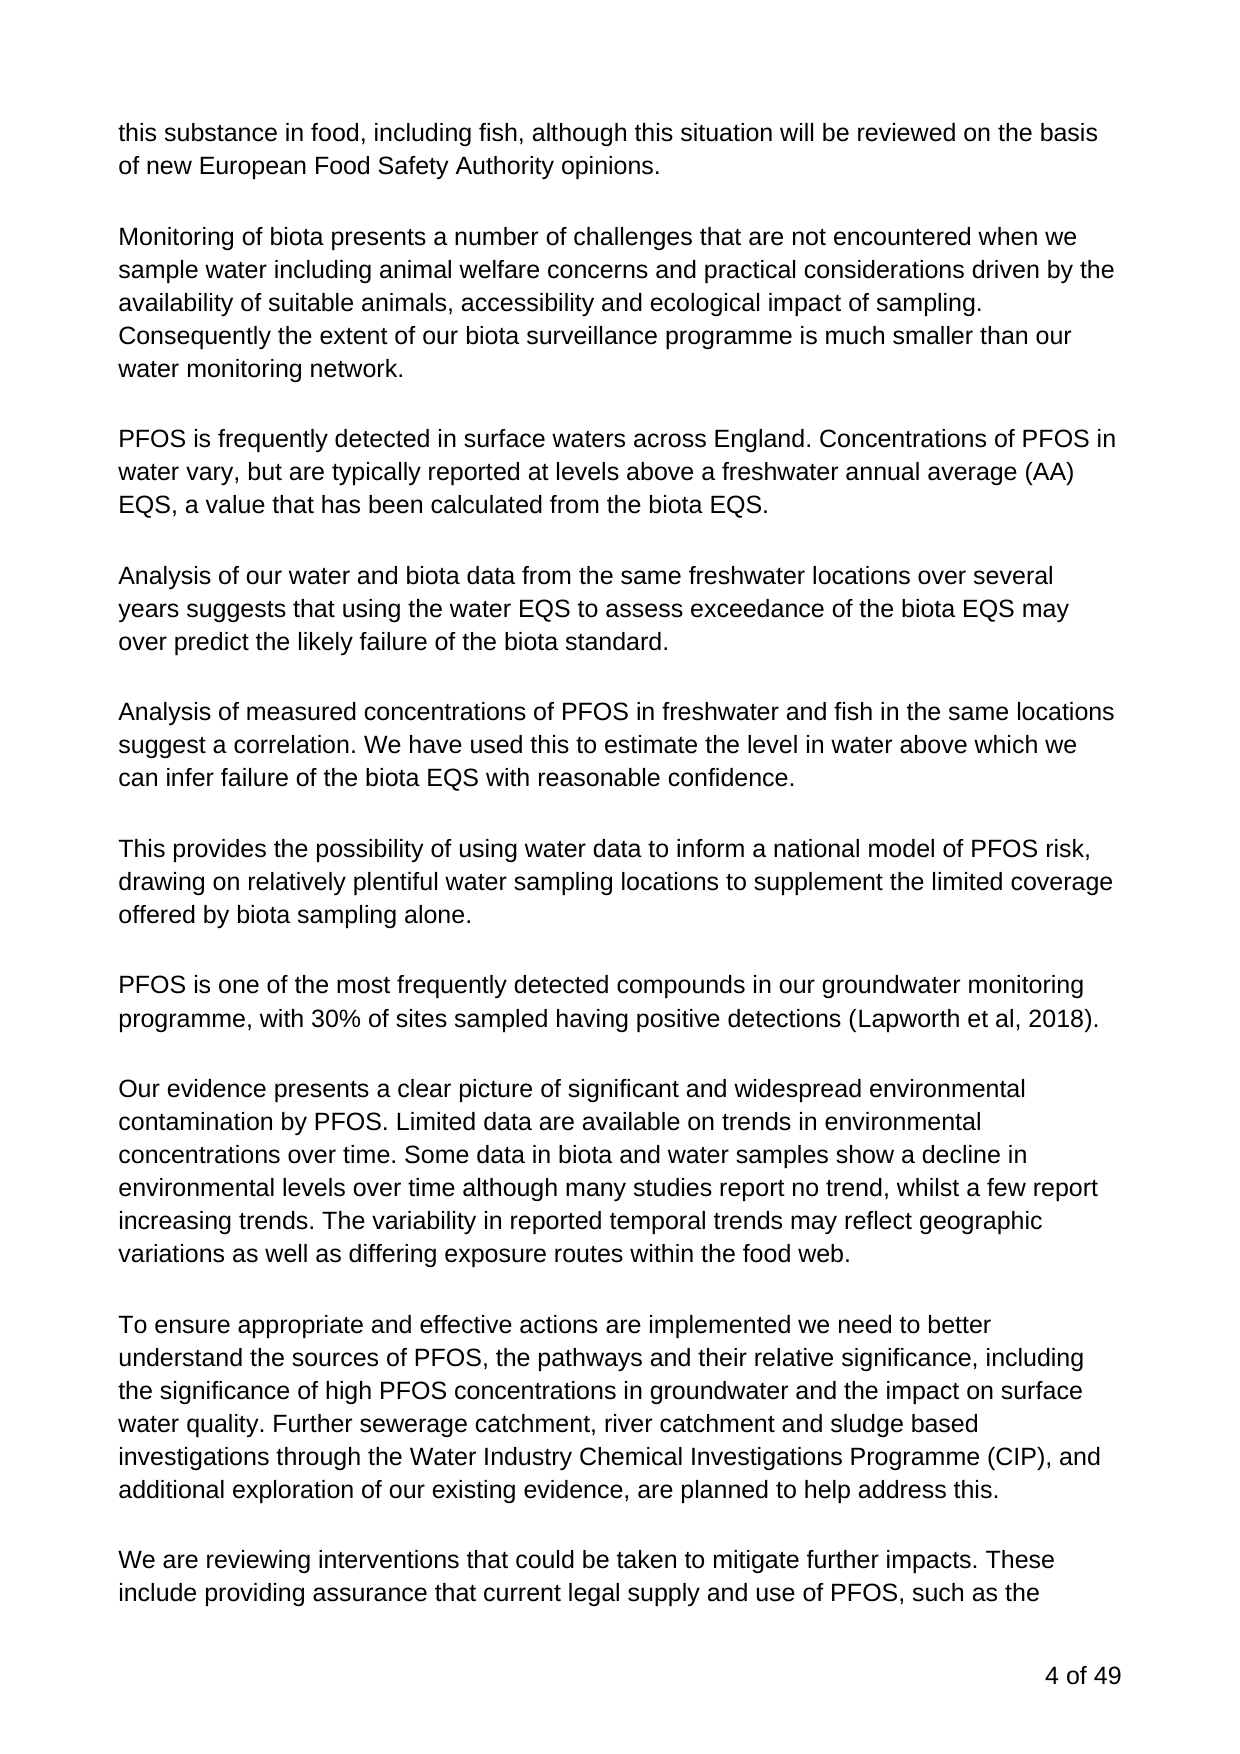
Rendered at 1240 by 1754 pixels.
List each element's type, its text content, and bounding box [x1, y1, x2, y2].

text PFOS is one of the most frequently detected compounds in our groundwater monitoring programme, with 30% of sites sampled having positive detections (Lapworth et al, 2018). [118, 971, 1121, 1032]
text To ensure appropriate and effective actions are implemented we need to better understand the sources of PFOS, the pathways and their relative significance, including the significance of high PFOS concentrations in groundwater and the impact on surface water quality. Further sewerage catchment, river catchment and sludge based investigations through the Water Industry Chemical Investigations Programme (CIP), and additional exploration of our existing evidence, are planned to help address this. [118, 1310, 1121, 1503]
text Our evidence presents a clear picture of significant and widespread environmental contamination by PFOS. Limited data are available on trends in environmental concentrations over time. Some data in biota and water samples show a decline in environmental levels over time although many studies report no trend, whilst a few report increasing trends. The variability in reported temporal trends may reflect geographic variations as well as differing exposure routes within the food web. [118, 1074, 1121, 1268]
text This provides the possibility of using water data to inform a national model of PFOS risk, drawing on relatively plentiful water sampling locations to supplement the limited coverage offered by biota sampling alone. [118, 834, 1121, 929]
text Monitoring of biota presents a number of challenges that are not encountered when we sample water including animal welfare concerns and practical considerations driven by the availability of suitable animals, accessibility and ecological impact of sampling. Consequently the extent of our biota surveillance programme is much smaller than our water monitoring network. [118, 222, 1121, 382]
text this substance in food, including fish, although this situation will be reviewed on the basis of new European Food Safety Authority opinions. [118, 118, 1121, 180]
text Analysis of our water and biota data from the same freshwater locations over several years suggests that using the water EQS to assess exceedance of the biota EQS may over predict the likely failure of the biota standard. [118, 561, 1121, 656]
text We are reviewing interventions that could be taken to mitigate further impacts. These include providing assurance that current legal supply and use of PFOS, such as the [118, 1545, 1121, 1607]
text PFOS is frequently detected in surface waters across England. Concentrations of PFOS in water vary, but are typically reported at levels above a freshwater annual average (AA) EQS, a value that has been calculated from the biota EQS. [118, 424, 1121, 519]
text Analysis of measured concentrations of PFOS in freshwater and fish in the same locations suggest a correlation. We have used this to estimate the level in water above which we can infer failure of the biota EQS with reasonable confidence. [118, 697, 1121, 792]
